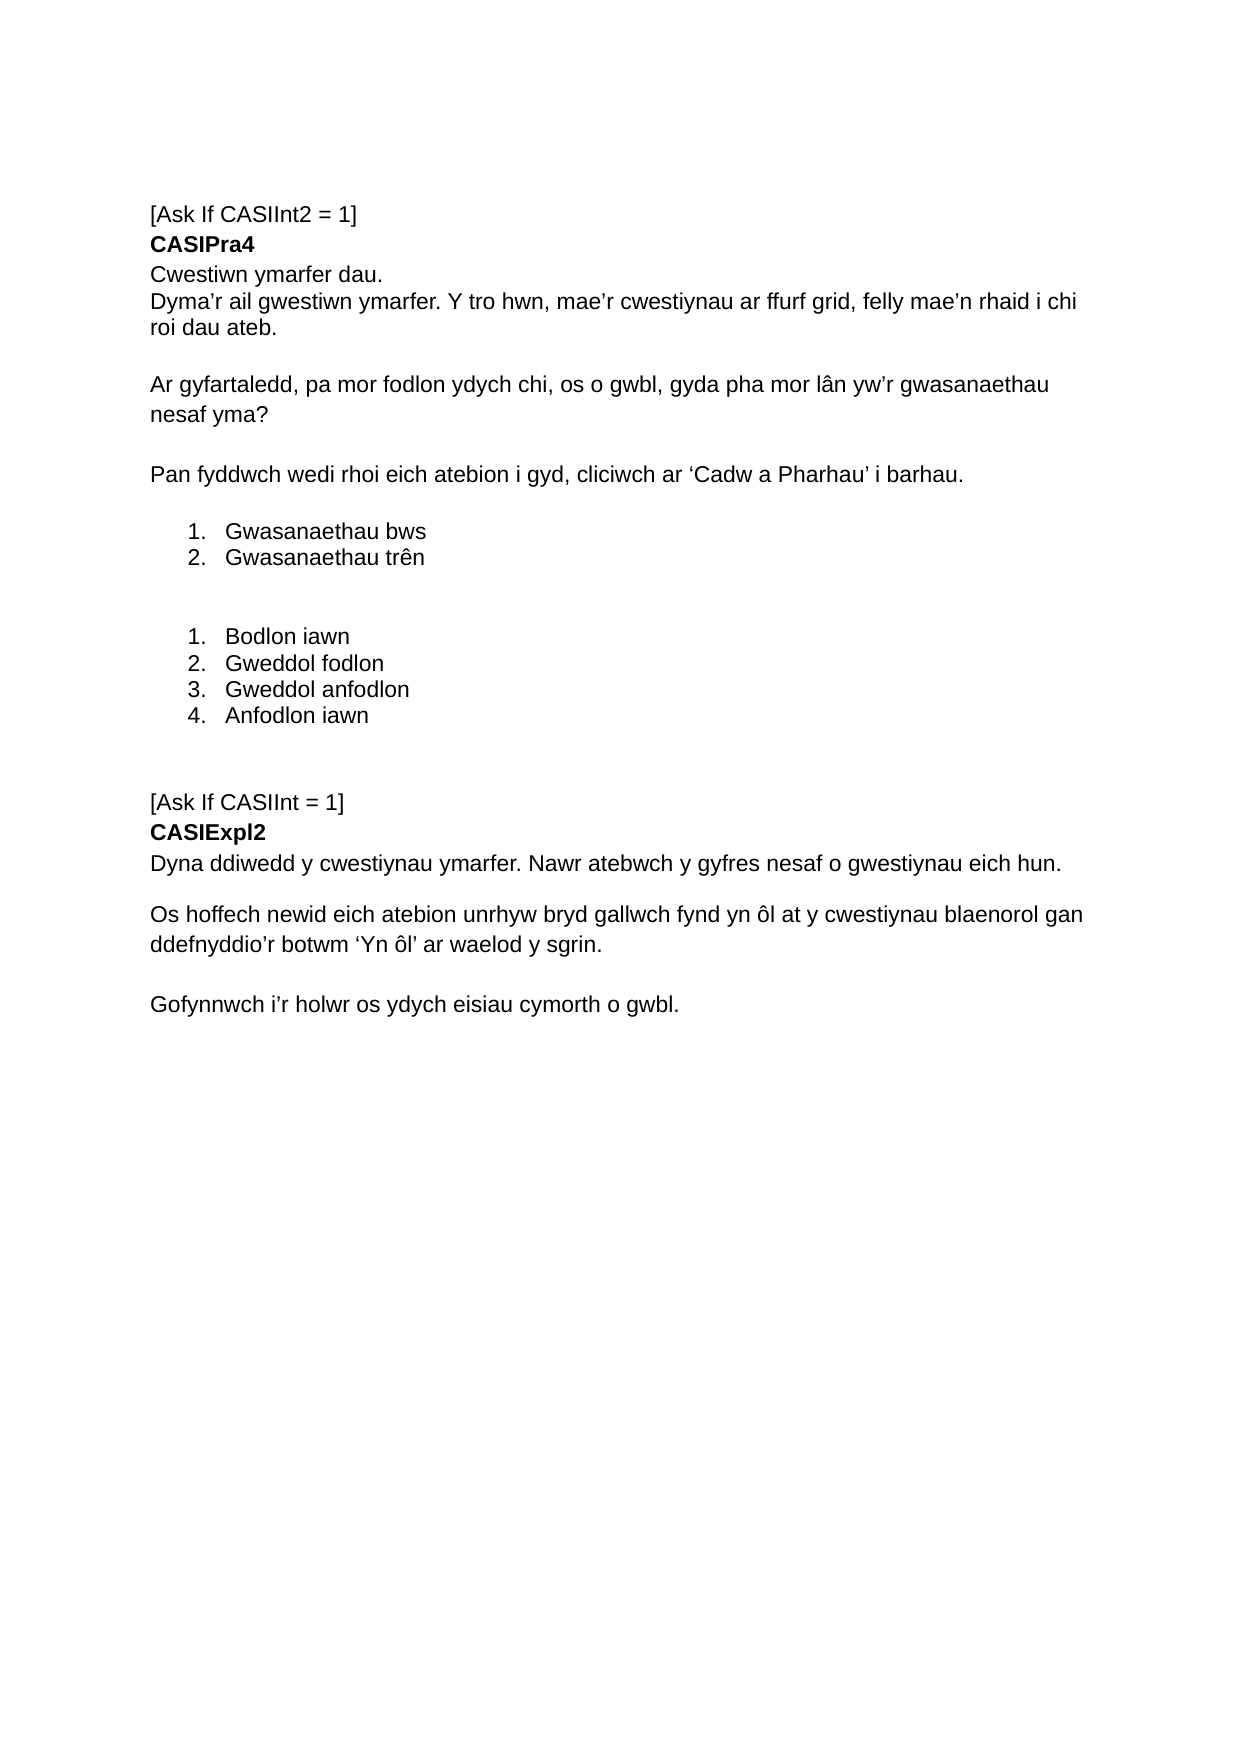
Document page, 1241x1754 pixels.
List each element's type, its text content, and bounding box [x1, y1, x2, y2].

list Gweddol fodlon [187, 650, 1090, 676]
list Gwasanaethau bws [187, 518, 1090, 544]
text Cwestiwn ymarfer dau. [150, 261, 1090, 288]
list Gwasanaethau trên [187, 544, 1090, 571]
text Gofynnwch i’r holwr os ydych eisiau cymorth o gwbl. [150, 991, 1090, 1018]
text Pan fyddwch wedi rhoi eich atebion i gyd, cliciwch ar ‘Cadw a Pharhau’ i barhau. [150, 461, 1090, 488]
text Os hoffech newid eich atebion unrhyw bryd gallwch fynd yn ôl at y cwestiynau blaenorol gan ddefnyddio’r botwm ‘Yn ôl’ ar waelod y sgrin. [150, 901, 1090, 957]
list Anfodlon iawn [187, 702, 1090, 729]
text [Ask If CASIInt2 = 1] [150, 201, 1090, 227]
list Gweddol anfodlon [187, 676, 1090, 702]
text Dyma’r ail gwestiwn ymarfer. Y tro hwn, mae’r cwestiynau ar ffurf grid, felly mae’n rhaid i chi roi dau ateb. [150, 288, 1090, 341]
list Bodlon iawn [187, 623, 1090, 650]
text CASIExpl2 [150, 819, 1090, 846]
text [Ask If CASIInt = 1] [150, 789, 1090, 816]
text Dyna ddiwedd y cwestiynau ymarfer. Nawr atebwch y gyfres nesaf o gwestiynau eich hun. [150, 849, 1090, 876]
text Ar gyfartaledd, pa mor fodlon ydych chi, os o gwbl, gyda pha mor lân yw’r gwasanaethau nesaf yma? [150, 371, 1090, 427]
text CASIPra4 [150, 231, 1090, 258]
